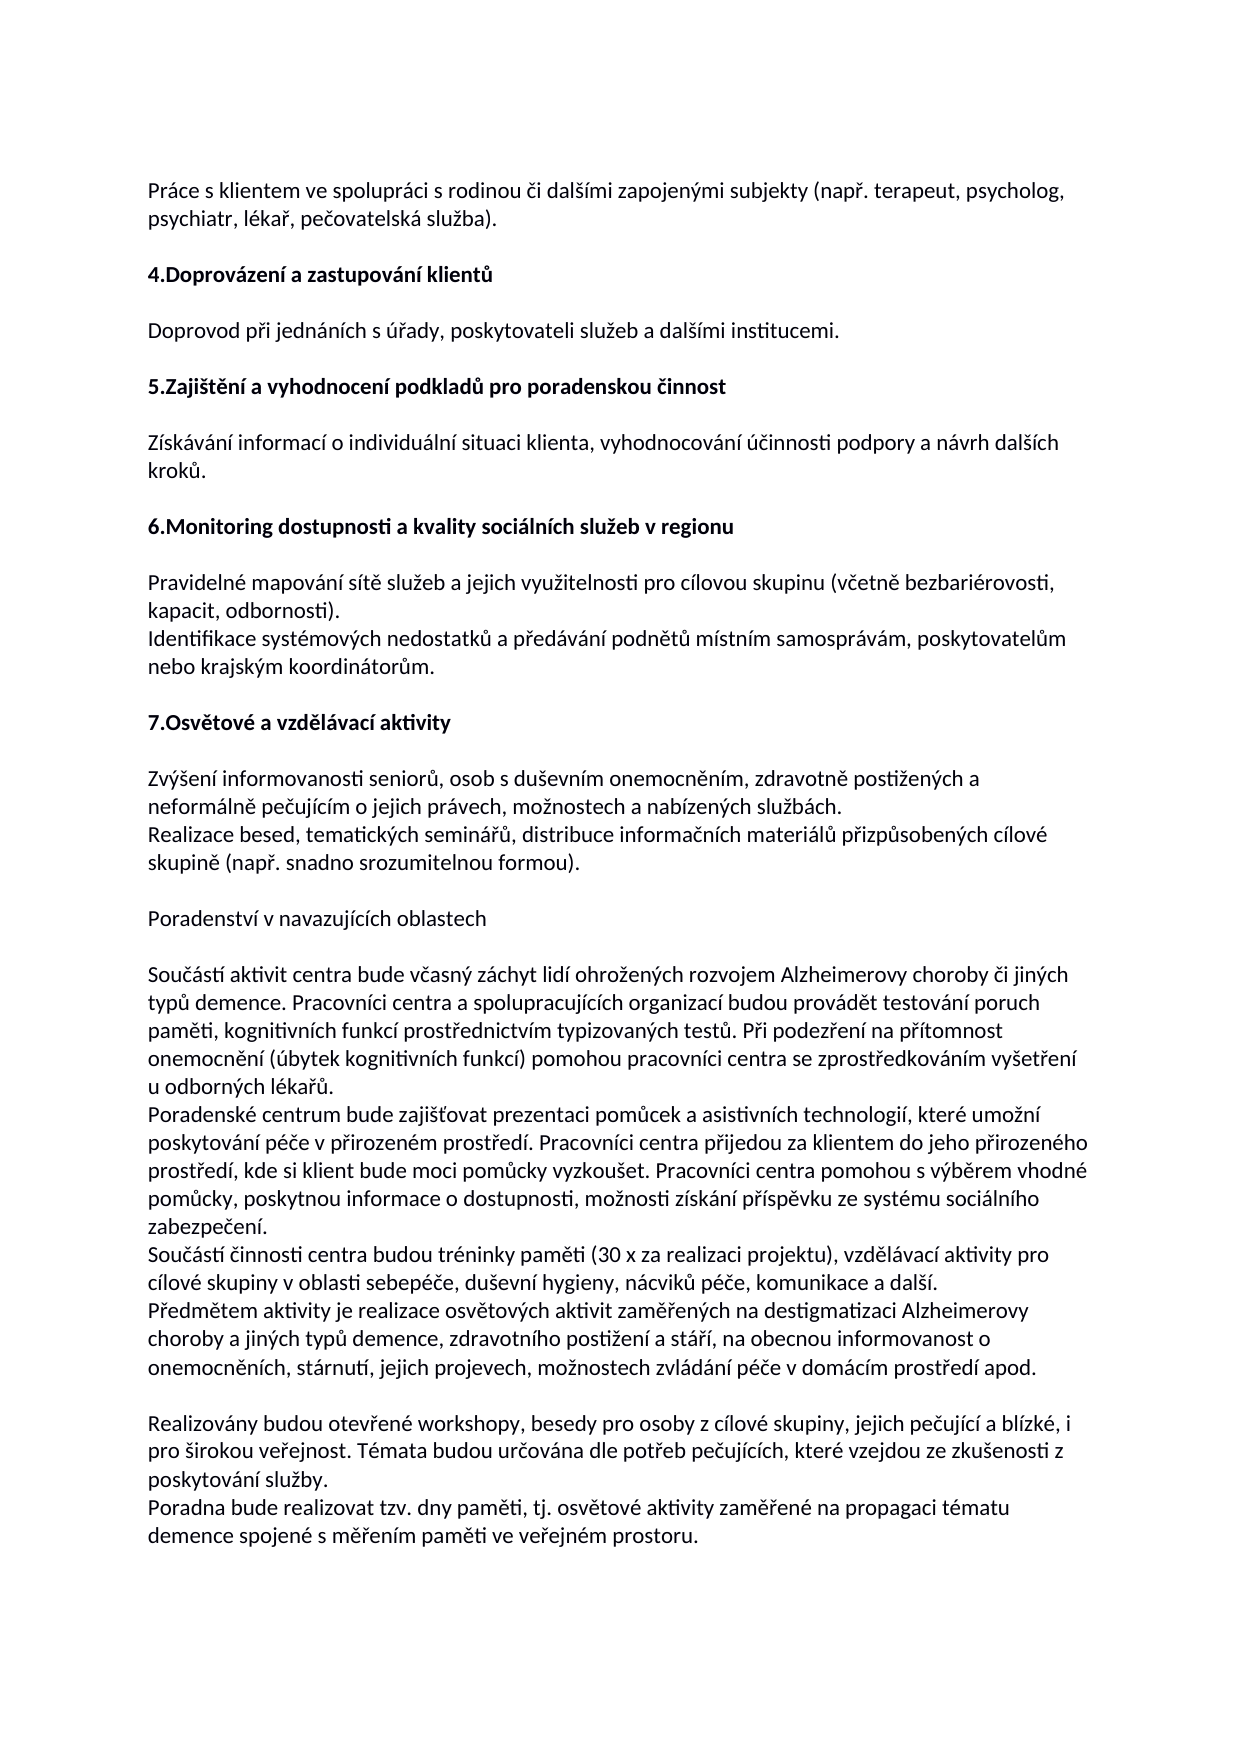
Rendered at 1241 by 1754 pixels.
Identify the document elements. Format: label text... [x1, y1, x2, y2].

text Práce s klientem ve spolupráci s rodinou či dalšími zapojenými subjekty (např. terapeut, psycholog, psychiatr, lékař, pečovatelská služba). [148, 148, 1092, 260]
text Doprovod při jednáních s úřady, poskytovateli služeb a dalšími institucemi. [148, 316, 1092, 372]
text 6.Monitoring dostupnosti a kvality sociálních služeb v regionu Pravidelné mapování sítě služeb a jejich využitelnosti pro cílovou skupinu (včetně bezbariérovosti, kapacit, odbornosti). Identifikace systémových nedostatků a předávání podnětů místním samosprávám, poskytovatelům nebo krajským koordinátorům. [148, 512, 1092, 708]
text 4.Doprovázení a zastupování klientů [148, 260, 1092, 316]
text Poradna bude realizovat tzv. dny paměti, tj. osvětové aktivity zaměřené na propagaci tématu demence spojené s měřením paměti ve veřejném prostoru. [148, 1493, 1092, 1549]
text Zvýšení informovanosti seniorů, osob s duševním onemocněním, zdravotně postižených a neformálně pečujícím o jejich právech, možnostech a nabízených službách. Realizace besed, tematických seminářů, distribuce informačních materiálů přizpůsobených cílové skupině (např. snadno srozumitelnou formou). Poradenství v navazujících oblastech Součástí aktivit centra bude včasný záchyt lidí ohrožených rozvojem Alzheimerovy choroby či jiných typů demence. Pracovníci centra a spolupracujících organizací budou provádět testování poruch paměti, kognitivních funkcí prostřednictvím typizovaných testů. Při podezření na přítomnost onemocnění (úbytek kognitivních funkcí) pomohou pracovníci centra se zprostředkováním vyšetření u odborných lékařů. Poradenské centrum bude zajišťovat prezentaci pomůcek a asistivních technologií, které umožní poskytování péče v přirozeném prostředí. Pracovníci centra přijedou za klientem do jeho přirozeného prostředí, kde si klient bude moci pomůcky vyzkoušet. Pracovníci centra pomohou s výběrem vhodné pomůcky, poskytnou informace o dostupnosti, možnosti získání příspěvku ze systému sociálního zabezpečení. Součástí činnosti centra budou tréninky paměti (30 x za realizaci projektu), vzdělávací aktivity pro cílové skupiny v oblasti sebepéče, duševní hygieny, nácviků péče, komunikace a další. Předmětem aktivity je realizace osvětových aktivit zaměřených na destigmatizaci Alzheimerovy choroby a jiných typů demence, zdravotního postižení a stáří, na obecnou informovanost o onemocněních, stárnutí, jejich projevech, možnostech zvládání péče v domácím prostředí apod. Realizovány budou otevřené workshopy, besedy pro osoby z cílové skupiny, jejich pečující a blízké, i pro širokou veřejnost. Témata budou určována dle potřeb pečujících, které vzejdou ze zkušenosti z poskytování služby. [148, 764, 1092, 1493]
text 7.Osvětové a vzdělávací aktivity [148, 708, 1092, 764]
text 5.Zajištění a vyhodnocení podkladů pro poradenskou činnost Získávání informací o individuální situaci klienta, vyhodnocování účinnosti podpory a návrh dalších kroků. [148, 372, 1092, 512]
